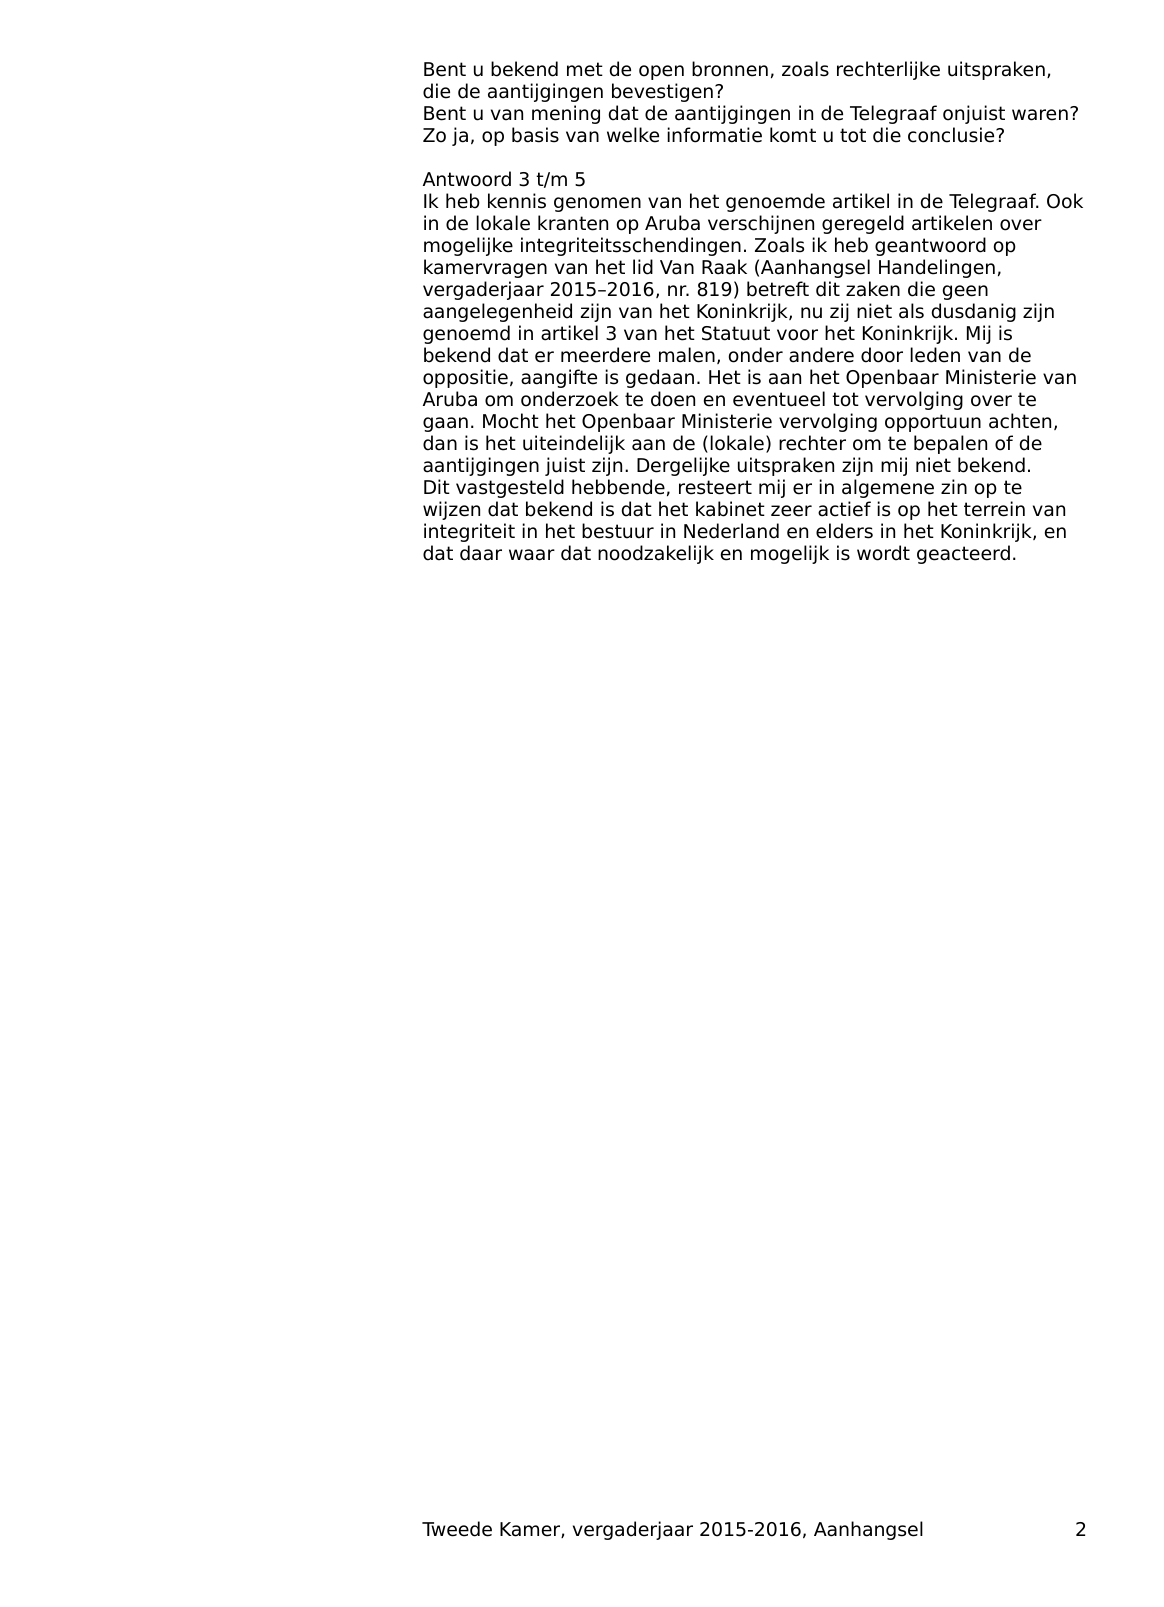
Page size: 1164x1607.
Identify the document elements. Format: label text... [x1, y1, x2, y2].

text Bent u bekend met de open bronnen, zoals rechterlijke uitspraken, die de aantijgingen bevestigen? [422, 59, 1087, 103]
text Antwoord 3 t/m 5 [422, 169, 1087, 191]
text Dit vastgesteld hebbende, resteert mij er in algemene zin op te wijzen dat bekend is dat het kabinet zeer actief is op het terrein van integriteit in het bestuur in Nederland en elders in het Koninkrijk, en dat daar waar dat noodzakelijk en mogelijk is wordt geacteerd. [422, 477, 1087, 565]
text Ik heb kennis genomen van het genoemde artikel in de Telegraaf. Ook in de lokale kranten op Aruba verschijnen geregeld artikelen over mogelijke integriteitsschendingen. Zoals ik heb geantwoord op kamervragen van het lid Van Raak (Aanhangsel Handelingen, vergaderjaar 2015–2016, nr. 819) betreft dit zaken die geen aangelegenheid zijn van het Koninkrijk, nu zij niet als dusdanig zijn genoemd in artikel 3 van het Statuut voor het Koninkrijk. Mij is bekend dat er meerdere malen, onder andere door leden van de oppositie, aangifte is gedaan. Het is aan het Openbaar Ministerie van Aruba om onderzoek te doen en eventueel tot vervolging over te gaan. Mocht het Openbaar Ministerie vervolging opportuun achten, dan is het uiteindelijk aan de (lokale) rechter om te bepalen of de aantijgingen juist zijn. Dergelijke uitspraken zijn mij niet bekend. [422, 191, 1087, 477]
text Bent u van mening dat de aantijgingen in de Telegraaf onjuist waren? Zo ja, op basis van welke informatie komt u tot die conclusie? [422, 103, 1087, 147]
